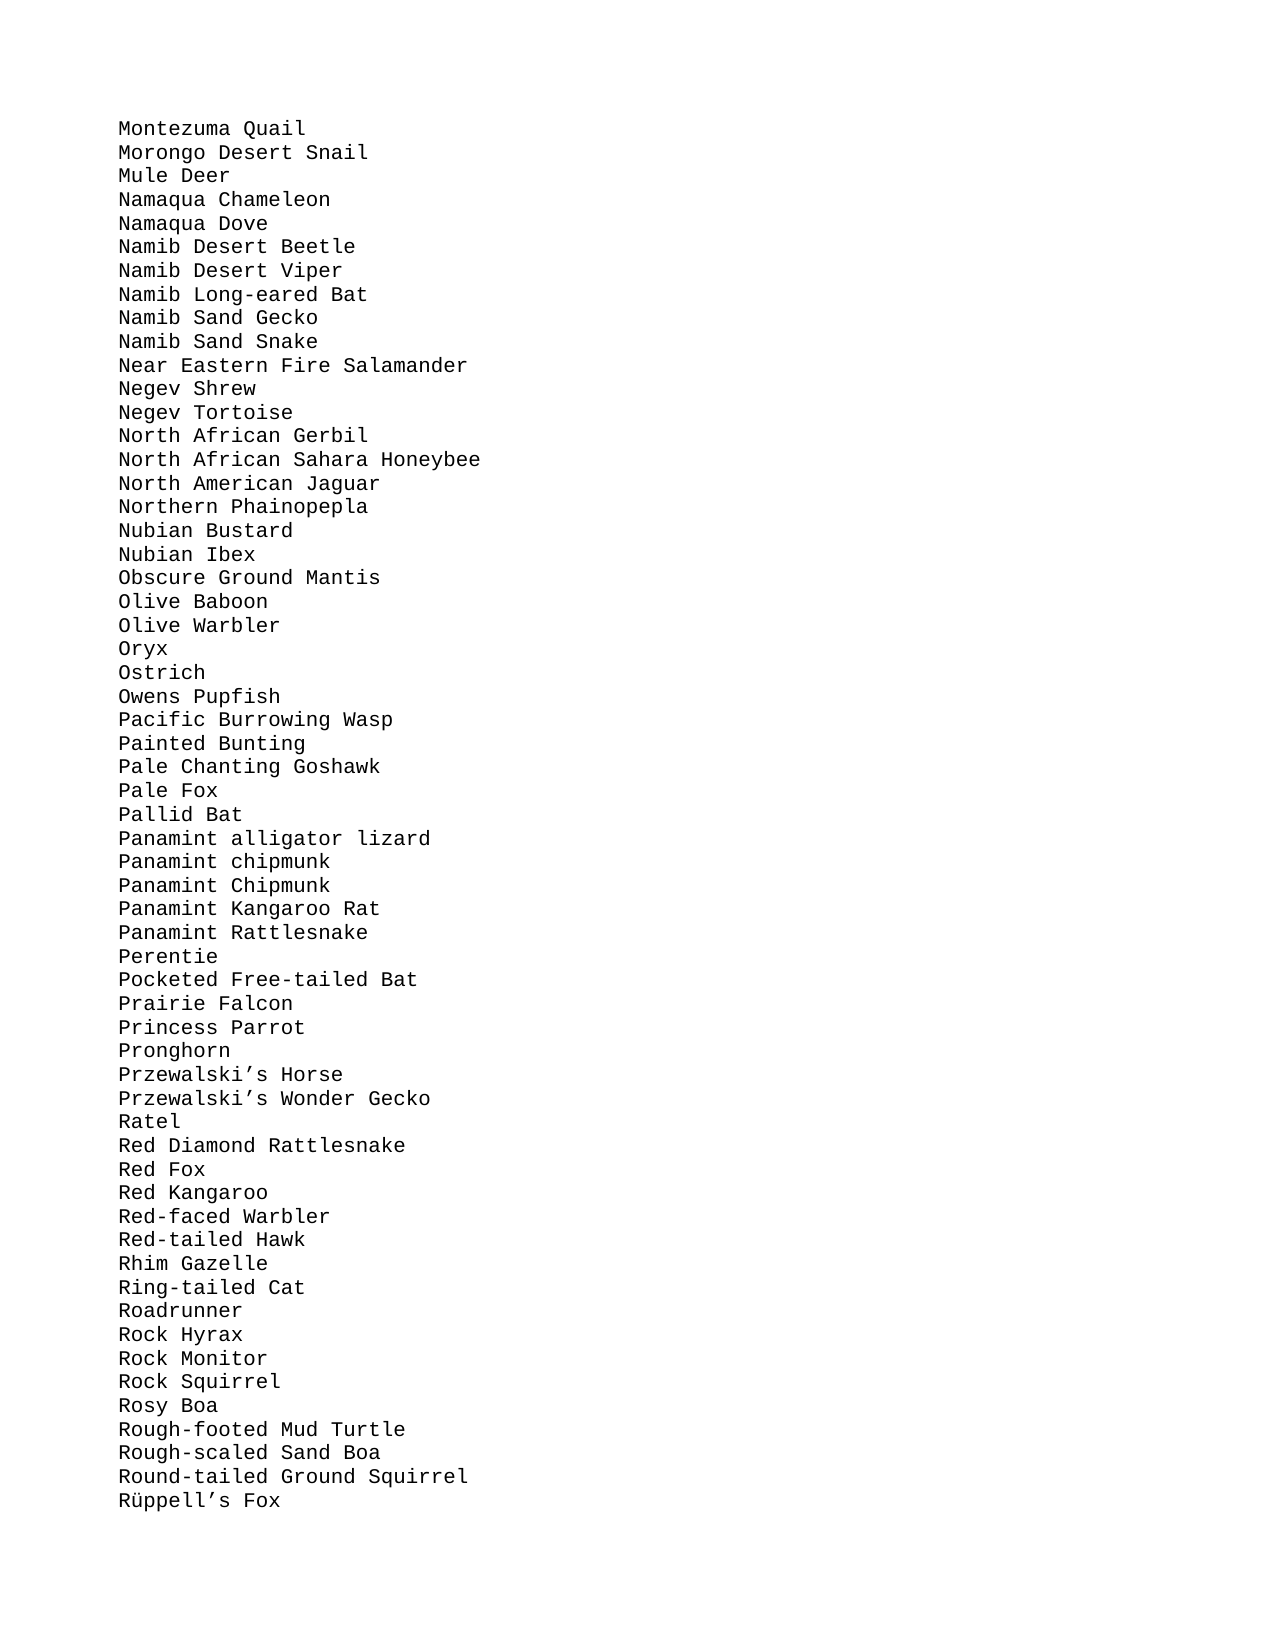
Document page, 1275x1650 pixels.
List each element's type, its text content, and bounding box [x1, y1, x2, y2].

text Namaqua Chameleon [118, 189, 1157, 213]
text Roadrunner [118, 1300, 1157, 1324]
text Rough-footed Mud Turtle [118, 1419, 1157, 1442]
text Near Eastern Fire Salamander [118, 354, 1157, 378]
text Owens Pupfish [118, 686, 1157, 709]
text Rhim Gazelle [118, 1253, 1157, 1277]
text Oryx [118, 638, 1157, 662]
text Rosy Boa [118, 1395, 1157, 1419]
text Obscure Ground Mantis [118, 567, 1157, 591]
text Negev Tortoise [118, 402, 1157, 426]
text Perentie [118, 946, 1157, 969]
text Rock Hyrax [118, 1324, 1157, 1348]
text Pallid Bat [118, 804, 1157, 827]
text Namib Sand Snake [118, 331, 1157, 354]
text Panamint chipmunk [118, 851, 1157, 875]
text Namib Sand Gecko [118, 307, 1157, 331]
text North African Gerbil [118, 426, 1157, 449]
text Pocketed Free-tailed Bat [118, 969, 1157, 993]
text Pacific Burrowing Wasp [118, 709, 1157, 733]
text Panamint Kangaroo Rat [118, 898, 1157, 922]
text Namib Desert Beetle [118, 236, 1157, 260]
text Panamint Chipmunk [118, 875, 1157, 898]
text Red-tailed Hawk [118, 1229, 1157, 1253]
text Painted Bunting [118, 733, 1157, 757]
text Pronghorn [118, 1040, 1157, 1064]
text Nubian Bustard [118, 520, 1157, 544]
text Nubian Ibex [118, 544, 1157, 567]
text Montezuma Quail [118, 118, 1157, 142]
text North American Jaguar [118, 473, 1157, 496]
text Rüppell’s Fox [118, 1489, 1157, 1513]
text Namib Desert Viper [118, 260, 1157, 284]
text Przewalski’s Horse [118, 1064, 1157, 1088]
text Panamint Rattlesnake [118, 922, 1157, 946]
text Negev Shrew [118, 378, 1157, 402]
text Princess Parrot [118, 1017, 1157, 1040]
text Namib Long-eared Bat [118, 284, 1157, 307]
text Red-faced Warbler [118, 1206, 1157, 1229]
text Olive Baboon [118, 591, 1157, 615]
text Ring-tailed Cat [118, 1277, 1157, 1300]
text Pale Fox [118, 780, 1157, 804]
text Mule Deer [118, 165, 1157, 189]
text Northern Phainopepla [118, 496, 1157, 520]
text Morongo Desert Snail [118, 142, 1157, 165]
text Round-tailed Ground Squirrel [118, 1466, 1157, 1489]
text Red Kangaroo [118, 1182, 1157, 1206]
text Przewalski’s Wonder Gecko [118, 1088, 1157, 1111]
text Panamint alligator lizard [118, 827, 1157, 851]
text Olive Warbler [118, 615, 1157, 638]
text Red Fox [118, 1158, 1157, 1182]
text Rock Monitor [118, 1348, 1157, 1371]
text Ostrich [118, 662, 1157, 686]
text Rock Squirrel [118, 1371, 1157, 1395]
text North African Sahara Honeybee [118, 449, 1157, 473]
text Red Diamond Rattlesnake [118, 1135, 1157, 1158]
text Rough-scaled Sand Boa [118, 1442, 1157, 1466]
text Ratel [118, 1111, 1157, 1135]
text Namaqua Dove [118, 213, 1157, 236]
text Pale Chanting Goshawk [118, 757, 1157, 780]
text Prairie Falcon [118, 993, 1157, 1017]
